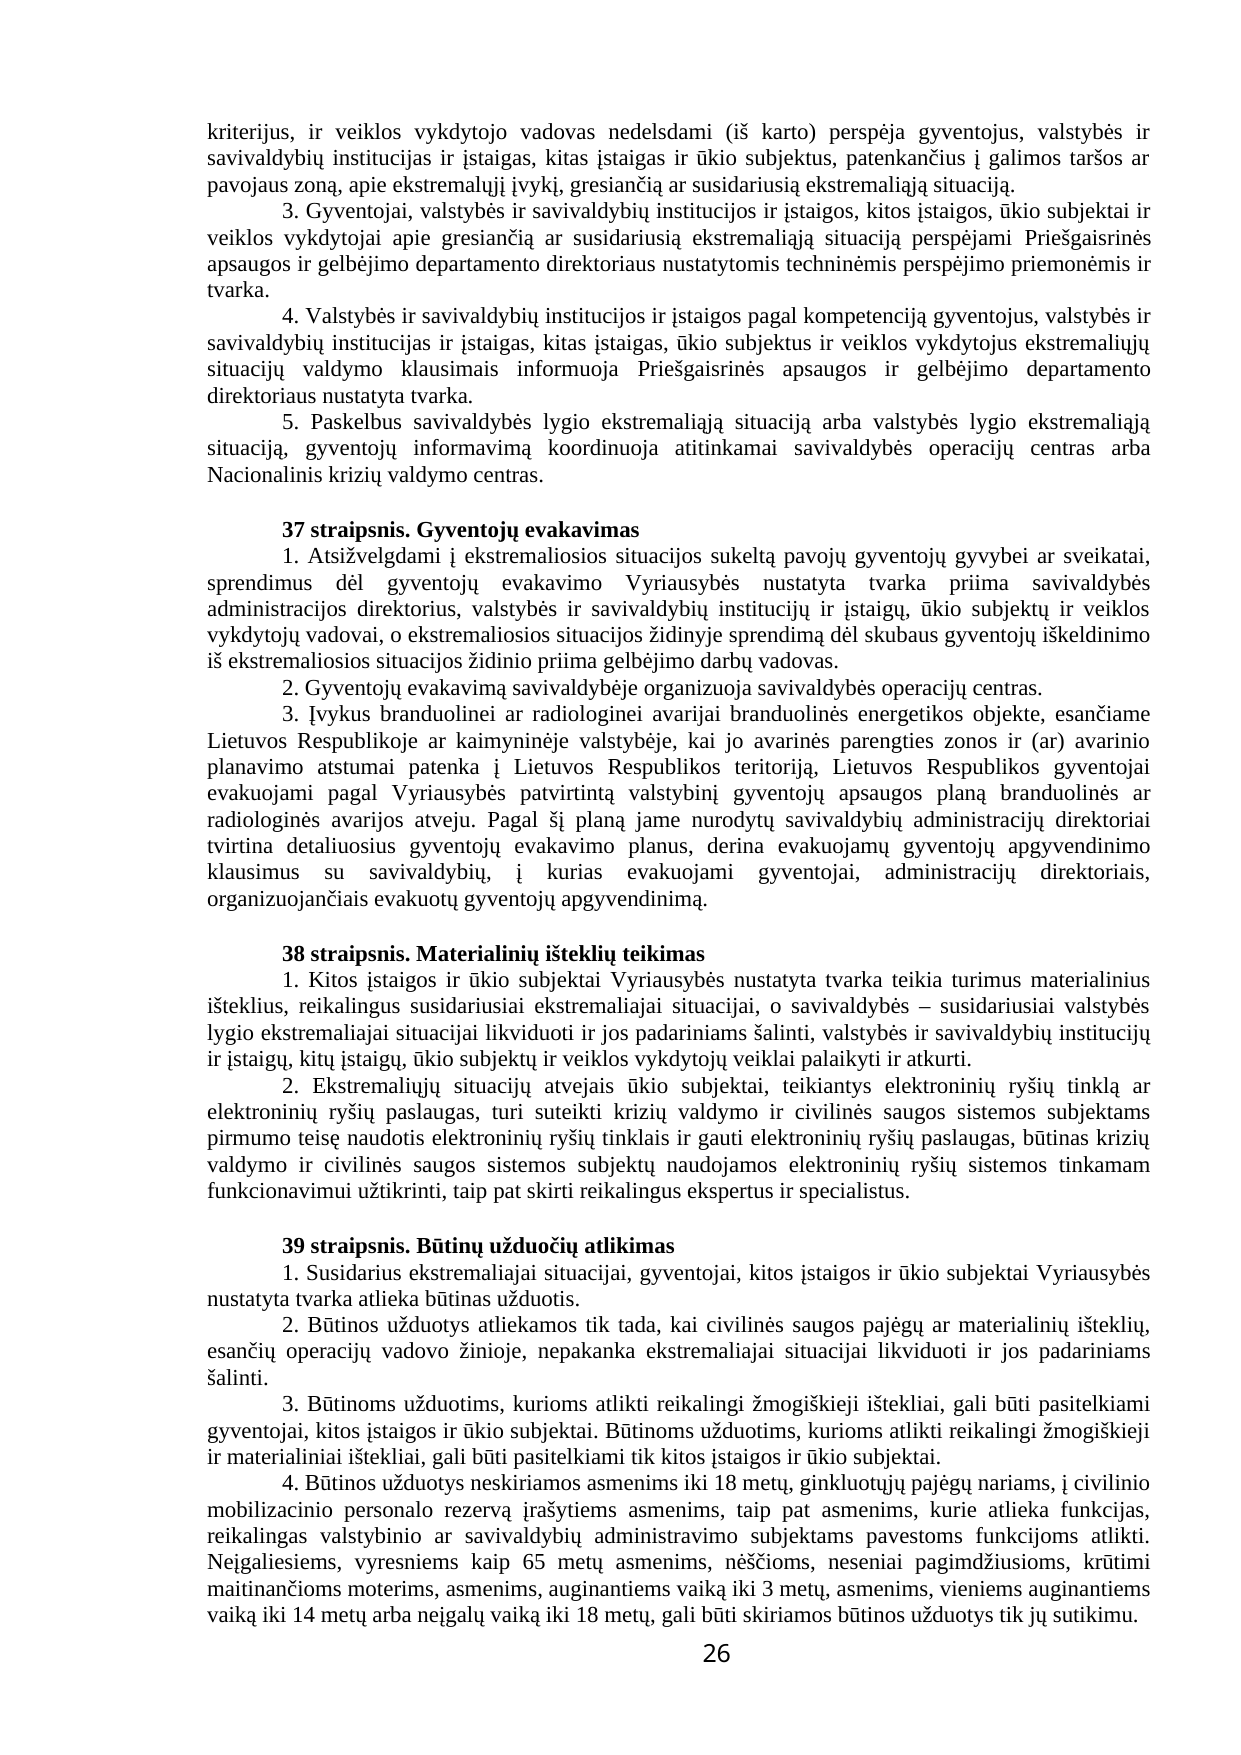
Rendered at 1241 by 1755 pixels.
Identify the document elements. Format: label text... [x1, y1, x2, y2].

text 1. Susidarius ekstremaliajai situacijai, gyventojai, kitos įstaigos ir ūkio subjektai Vyriausybės nustatyta tvarka atlieka būtinas užduotis. [207, 1258, 1152, 1311]
text 2. Ekstremaliųjų situacijų atvejais ūkio subjektai, teikiantys elektroninių ryšių tinklą ar elektroninių ryšių paslaugas, turi suteikti krizių valdymo ir civilinės saugos sistemos subjektams pirmumo teisę naudotis elektroninių ryšių tinklais ir gauti elektroninių ryšių paslaugas, būtinas krizių valdymo ir civilinės saugos sistemos subjektų naudojamos elektroninių ryšių sistemos tinkamam funkcionavimui užtikrinti, taip pat skirti reikalingus ekspertus ir specialistus. [207, 1072, 1152, 1203]
text 3. Būtinoms užduotims, kurioms atlikti reikalingi žmogiškieji ištekliai, gali būti pasitelkiami gyventojai, kitos įstaigos ir ūkio subjektai. Būtinoms užduotims, kurioms atlikti reikalingi žmogiškieji ir materialiniai ištekliai, gali būti pasitelkiami tik kitos įstaigos ir ūkio subjektai. [207, 1390, 1152, 1469]
text 37 straipsnis. Gyventojų evakavimas [207, 516, 1152, 542]
text 4. Būtinos užduotys neskiriamos asmenims iki 18 metų, ginkluotųjų pajėgų nariams, į civilinio mobilizacinio personalo rezervą įrašytiems asmenims, taip pat asmenims, kurie atlieka funkcijas, reikalingas valstybinio ar savivaldybių administravimo subjektams pavestoms funkcijoms atlikti. Neįgaliesiems, vyresniems kaip 65 metų asmenims, nėščioms, neseniai pagimdžiusioms, krūtimi maitinančioms moterims, asmenims, auginantiems vaiką iki 3 metų, asmenims, vieniems auginantiems vaiką iki 14 metų arba neįgalų vaiką iki 18 metų, gali būti skiriamos būtinos užduotys tik jų sutikimu. [207, 1469, 1152, 1627]
text 3. Įvykus branduolinei ar radiologinei avarijai branduolinės energetikos objekte, esančiame Lietuvos Respublikoje ar kaimyninėje valstybėje, kai jo avarinės parengties zonos ir (ar) avarinio planavimo atstumai patenka į Lietuvos Respublikos teritoriją, Lietuvos Respublikos gyventojai evakuojami pagal Vyriausybės patvirtintą valstybinį gyventojų apsaugos planą branduolinės ar radiologinės avarijos atveju. Pagal šį planą jame nurodytų savivaldybių administracijų direktoriai tvirtina detaliuosius gyventojų evakavimo planus, derina evakuojamų gyventojų apgyvendinimo klausimus su savivaldybių, į kurias evakuojami gyventojai, administracijų direktoriais, organizuojančiais evakuotų gyventojų apgyvendinimą. [207, 700, 1152, 911]
text 2. Gyventojų evakavimą savivaldybėje organizuoja savivaldybės operacijų centras. [207, 674, 1152, 700]
text kriterijus, ir veiklos vykdytojo vadovas nedelsdami (iš karto) perspėja gyventojus, valstybės ir savivaldybių institucijas ir įstaigas, kitas įstaigas ir ūkio subjektus, patenkančius į galimos taršos ar pavojaus zoną, apie ekstremalųjį įvykį, gresiančią ar susidariusią ekstremaliąją situaciją. [207, 118, 1152, 197]
text 2. Būtinos užduotys atliekamos tik tada, kai civilinės saugos pajėgų ar materialinių išteklių, esančių operacijų vadovo žinioje, nepakanka ekstremaliajai situacijai likviduoti ir jos padariniams šalinti. [207, 1311, 1152, 1390]
text 3. Gyventojai, valstybės ir savivaldybių institucijos ir įstaigos, kitos įstaigos, ūkio subjektai ir veiklos vykdytojai apie gresiančią ar susidariusią ekstremaliąją situaciją perspėjami Priešgaisrinės apsaugos ir gelbėjimo departamento direktoriaus nustatytomis techninėmis perspėjimo priemonėmis ir tvarka. [207, 197, 1152, 303]
text 38 straipsnis. Materialinių išteklių teikimas [207, 940, 1152, 966]
text 5. Paskelbus savivaldybės lygio ekstremaliąją situaciją arba valstybės lygio ekstremaliąją situaciją, gyventojų informavimą koordinuoja atitinkamai savivaldybės operacijų centras arba Nacionalinis krizių valdymo centras. [207, 408, 1152, 487]
text 1. Atsižvelgdami į ekstremaliosios situacijos sukeltą pavojų gyventojų gyvybei ar sveikatai, sprendimus dėl gyventojų evakavimo Vyriausybės nustatyta tvarka priima savivaldybės administracijos direktorius, valstybės ir savivaldybių institucijų ir įstaigų, ūkio subjektų ir veiklos vykdytojų vadovai, o ekstremaliosios situacijos židinyje sprendimą dėl skubaus gyventojų iškeldinimo iš ekstremaliosios situacijos židinio priima gelbėjimo darbų vadovas. [207, 542, 1152, 674]
text 39 straipsnis. Būtinų užduočių atlikimas [207, 1232, 1152, 1258]
text 1. Kitos įstaigos ir ūkio subjektai Vyriausybės nustatyta tvarka teikia turimus materialinius išteklius, reikalingus susidariusiai ekstremaliajai situacijai, o savivaldybės – susidariusiai valstybės lygio ekstremaliajai situacijai likviduoti ir jos padariniams šalinti, valstybės ir savivaldybių institucijų ir įstaigų, kitų įstaigų, ūkio subjektų ir veiklos vykdytojų veiklai palaikyti ir atkurti. [207, 966, 1152, 1072]
text 4. Valstybės ir savivaldybių institucijos ir įstaigos pagal kompetenciją gyventojus, valstybės ir savivaldybių institucijas ir įstaigas, kitas įstaigas, ūkio subjektus ir veiklos vykdytojus ekstremaliųjų situacijų valdymo klausimais informuoja Priešgaisrinės apsaugos ir gelbėjimo departamento direktoriaus nustatyta tvarka. [207, 303, 1152, 408]
